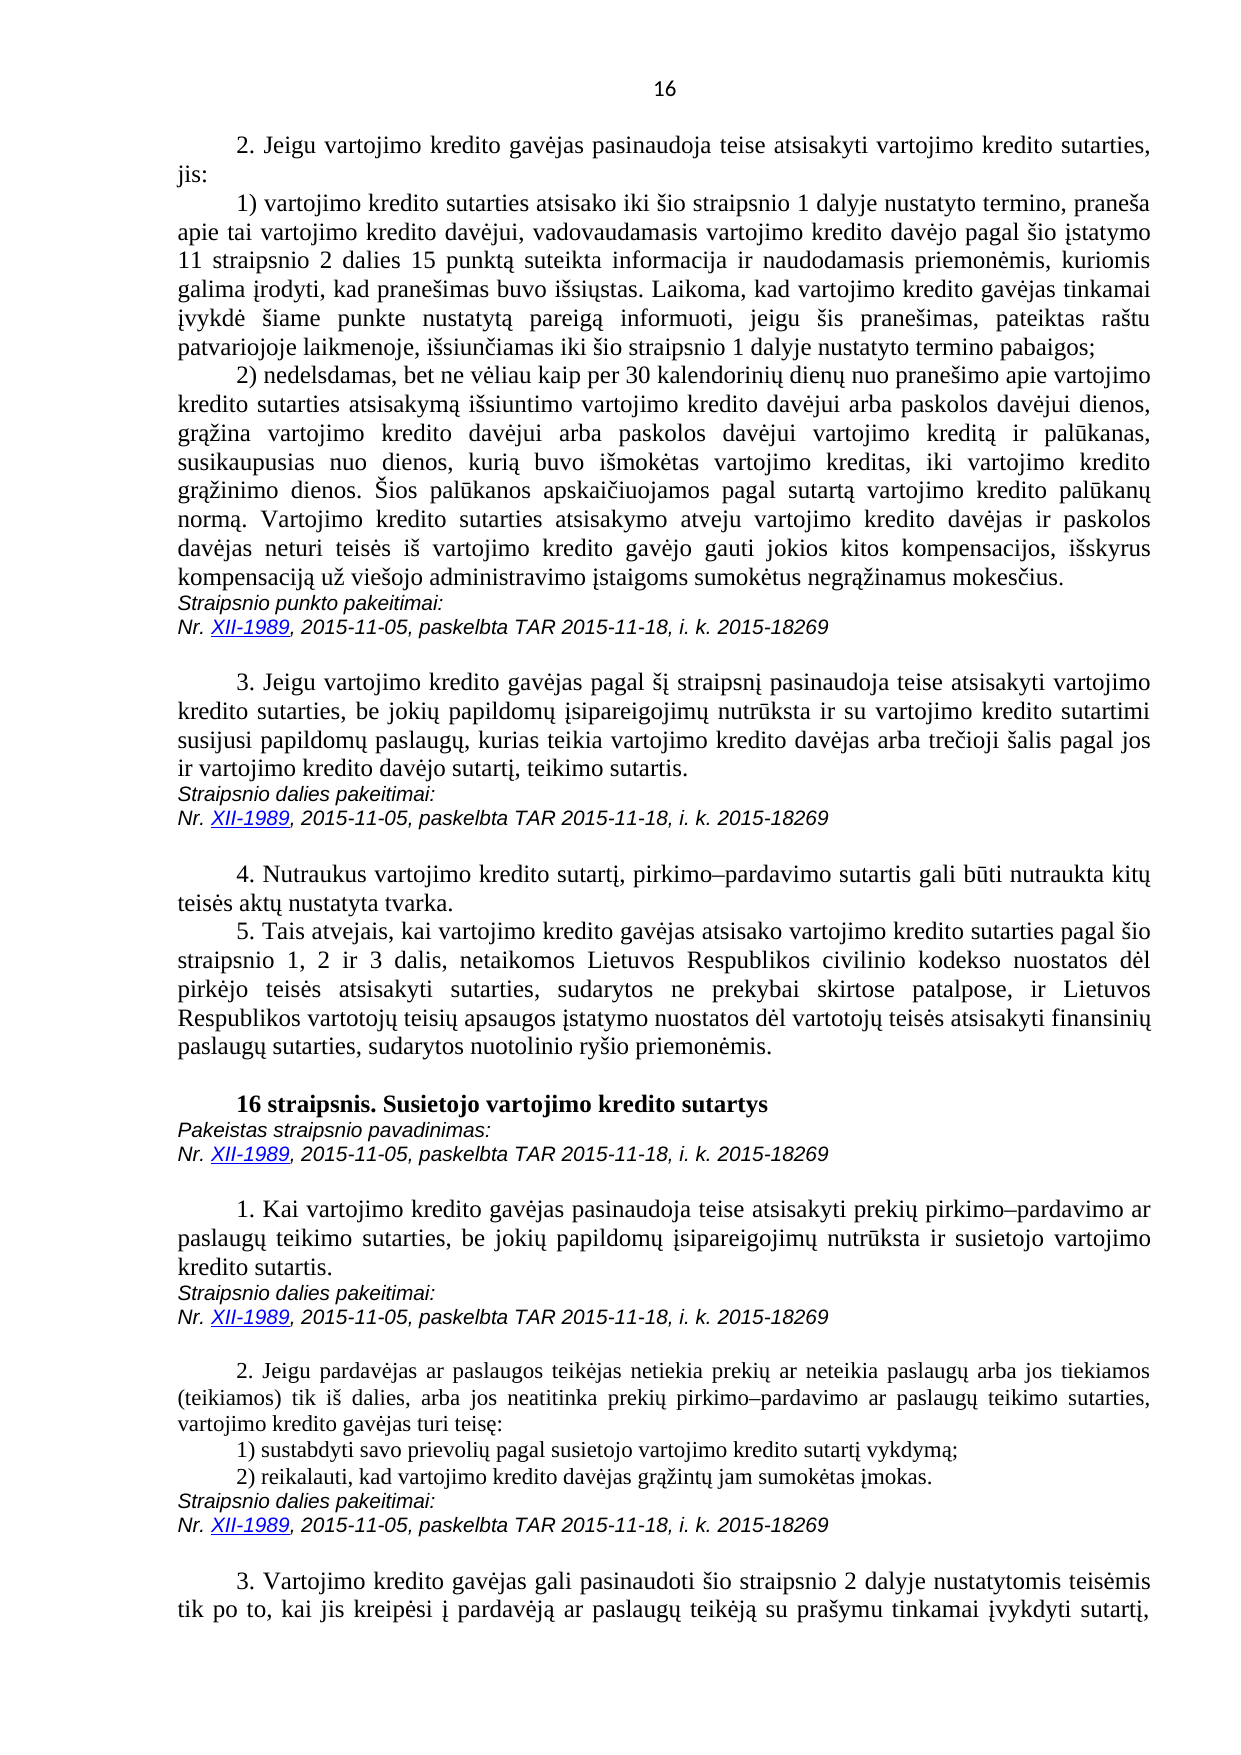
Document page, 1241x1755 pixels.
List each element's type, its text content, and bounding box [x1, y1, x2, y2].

text 2. Jeigu vartojimo kredito gavėjas pasinaudoja teise atsisakyti vartojimo kredito sutarties, jis: [177, 131, 1152, 188]
text 2. Jeigu pardavėjas ar paslaugos teikėjas netiekia prekių ar neteikia paslaugų arba jos tiekiamos (teikiamos) tik iš dalies, arba jos neatitinka prekių pirkimo–pardavimo ar paslaugų teikimo sutarties, vartojimo kredito gavėjas turi teisę: [177, 1357, 1152, 1436]
text Nr. XII-1989, 2015-11-05, paskelbta TAR 2015-11-18, i. k. 2015-18269 [177, 1513, 1152, 1537]
text 16 straipsnis. Susietojo vartojimo kredito sutartys [236, 1089, 1152, 1118]
text Straipsnio punkto pakeitimai: [177, 591, 1152, 614]
text 3. Jeigu vartojimo kredito gavėjas pagal šį straipsnį pasinaudoja teise atsisakyti vartojimo kredito sutarties, be jokių papildomų įsipareigojimų nutrūksta ir su vartojimo kredito sutartimi susijusi papildomų paslaugų, kurias teikia vartojimo kredito davėjas arba trečioji šalis pagal jos ir vartojimo kredito davėjo sutartį, teikimo sutartis. [177, 667, 1152, 782]
text Nr. XII-1989, 2015-11-05, paskelbta TAR 2015-11-18, i. k. 2015-18269 [177, 614, 1152, 638]
text Nr. XII-1989, 2015-11-05, paskelbta TAR 2015-11-18, i. k. 2015-18269 [177, 806, 1152, 830]
text Straipsnio dalies pakeitimai: [177, 1489, 1152, 1513]
text Nr. XII-1989, 2015-11-05, paskelbta TAR 2015-11-18, i. k. 2015-18269 [177, 1304, 1152, 1328]
text Nr. XII-1989, 2015-11-05, paskelbta TAR 2015-11-18, i. k. 2015-18269 [177, 1142, 1152, 1166]
text 2) nedelsdamas, bet ne vėliau kaip per 30 kalendorinių dienų nuo pranešimo apie vartojimo kredito sutarties atsisakymą išsiuntimo vartojimo kredito davėjui arba paskolos davėjui dienos, grąžina vartojimo kredito davėjui arba paskolos davėjui vartojimo kreditą ir palūkanas, susikaupusias nuo dienos, kurią buvo išmokėtas vartojimo kreditas, iki vartojimo kredito grąžinimo dienos. Šios palūkanos apskaičiuojamos pagal sutartą vartojimo kredito palūkanų normą. Vartojimo kredito sutarties atsisakymo atveju vartojimo kredito davėjas ir paskolos davėjas neturi teisės iš vartojimo kredito gavėjo gauti jokios kitos kompensacijos, išskyrus kompensaciją už viešojo administravimo įstaigoms sumokėtus negrąžinamus mokesčius. [177, 361, 1152, 591]
text Straipsnio dalies pakeitimai: [177, 1281, 1152, 1304]
text 5. Tais atvejais, kai vartojimo kredito gavėjas atsisako vartojimo kredito sutarties pagal šio straipsnio 1, 2 ir 3 dalis, netaikomos Lietuvos Respublikos civilinio kodekso nuostatos dėl pirkėjo teisės atsisakyti sutarties, sudarytos ne prekybai skirtose patalpose, ir Lietuvos Respublikos vartotojų teisių apsaugos įstatymo nuostatos dėl vartotojų teisės atsisakyti finansinių paslaugų sutarties, sudarytos nuotolinio ryšio priemonėmis. [177, 916, 1152, 1060]
text 1) vartojimo kredito sutarties atsisako iki šio straipsnio 1 dalyje nustatyto termino, praneša apie tai vartojimo kredito davėjui, vadovaudamasis vartojimo kredito davėjo pagal šio įstatymo 11 straipsnio 2 dalies 15 punktą suteikta informacija ir naudodamasis priemonėmis, kuriomis galima įrodyti, kad pranešimas buvo išsiųstas. Laikoma, kad vartojimo kredito gavėjas tinkamai įvykdė šiame punkte nustatytą pareigą informuoti, jeigu šis pranešimas, pateiktas raštu patvariojoje laikmenoje, išsiunčiamas iki šio straipsnio 1 dalyje nustatyto termino pabaigos; [177, 188, 1152, 361]
text Straipsnio dalies pakeitimai: [177, 782, 1152, 806]
text Pakeistas straipsnio pavadinimas: [177, 1118, 1152, 1142]
text 1) sustabdyti savo prievolių pagal susietojo vartojimo kredito sutartį vykdymą; [177, 1436, 1152, 1463]
text 2) reikalauti, kad vartojimo kredito davėjas grąžintų jam sumokėtas įmokas. [177, 1463, 1152, 1489]
text 3. Vartojimo kredito gavėjas gali pasinaudoti šio straipsnio 2 dalyje nustatytomis teisėmis tik po to, kai jis kreipėsi į pardavėją ar paslaugų teikėją su prašymu tinkamai įvykdyti sutartį, [177, 1566, 1152, 1623]
text 4. Nutraukus vartojimo kredito sutartį, pirkimo–pardavimo sutartis gali būti nutraukta kitų teisės aktų nustatyta tvarka. [177, 859, 1152, 916]
text 1. Kai vartojimo kredito gavėjas pasinaudoja teise atsisakyti prekių pirkimo–pardavimo ar paslaugų teikimo sutarties, be jokių papildomų įsipareigojimų nutrūksta ir susietojo vartojimo kredito sutartis. [177, 1194, 1152, 1281]
